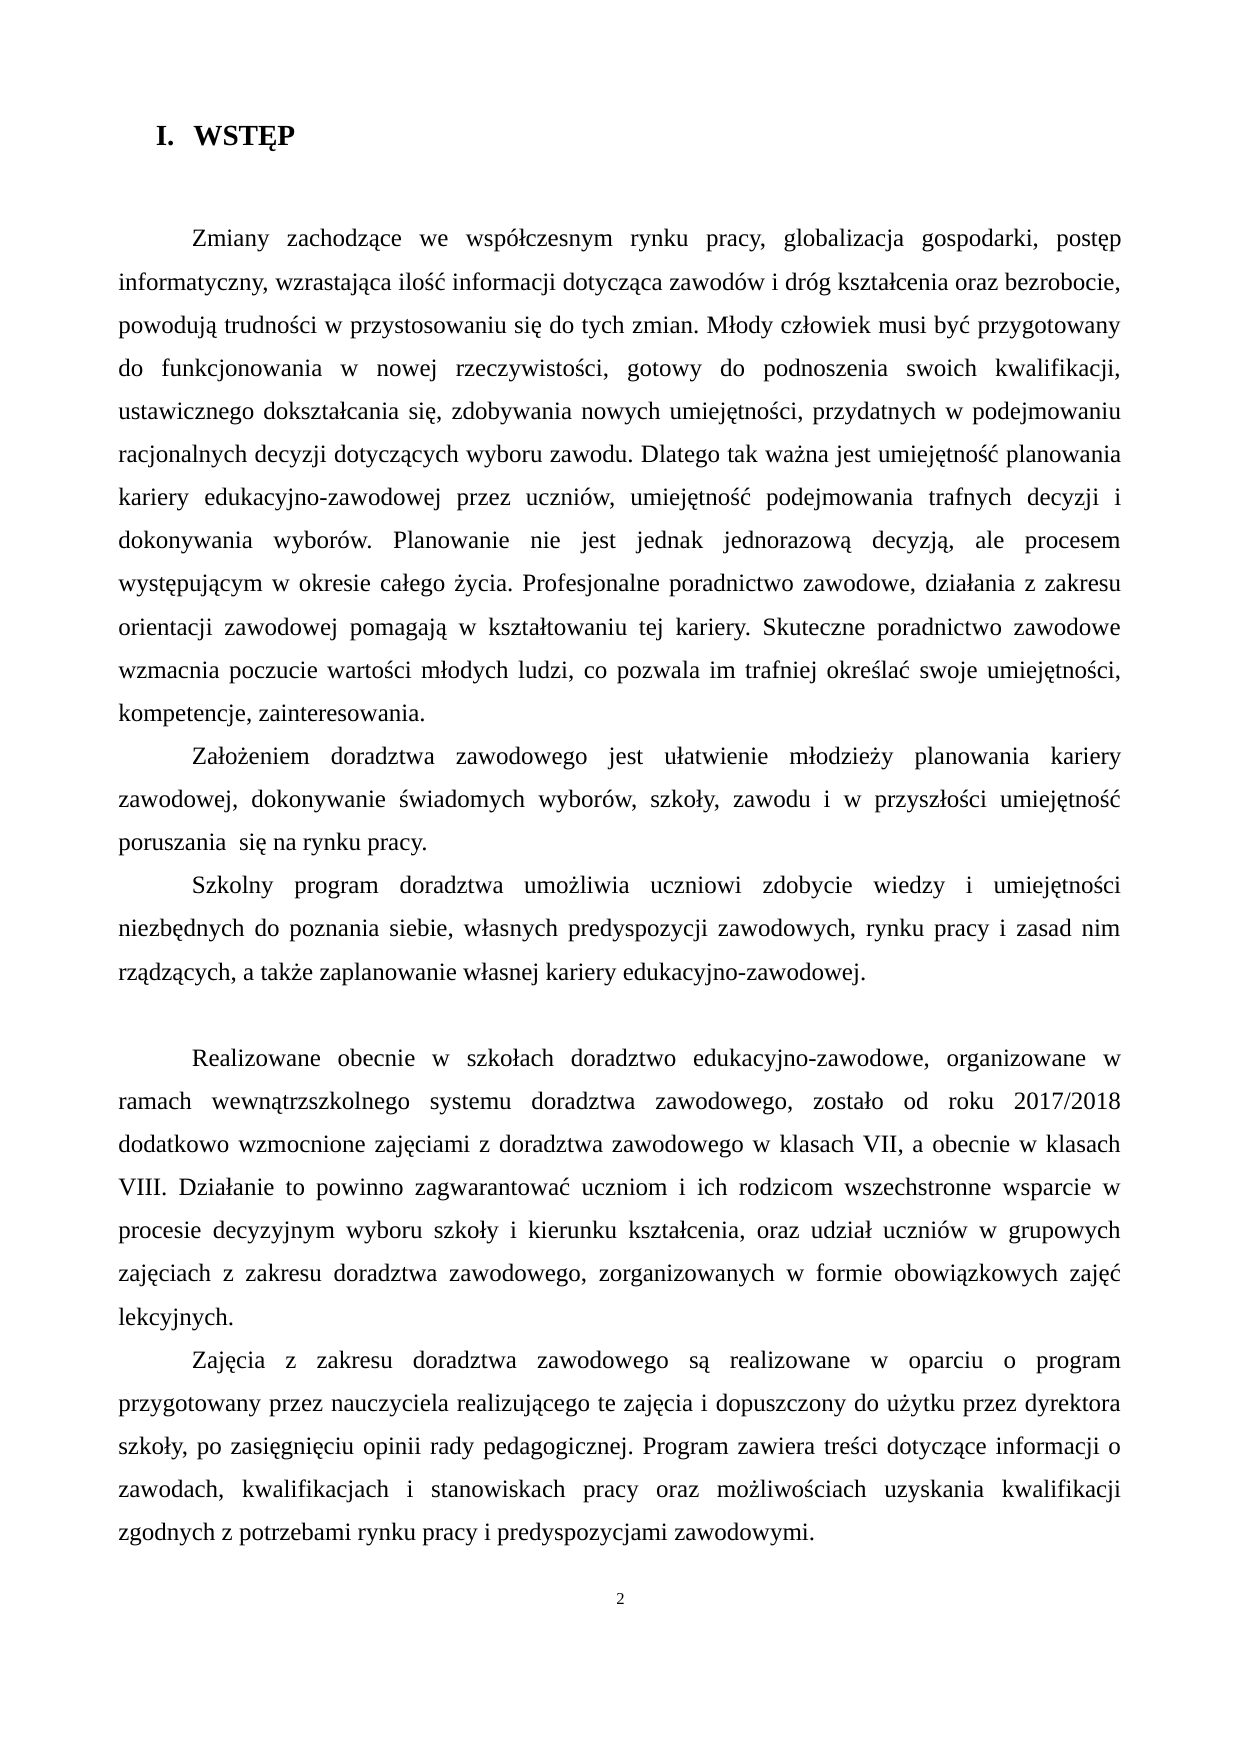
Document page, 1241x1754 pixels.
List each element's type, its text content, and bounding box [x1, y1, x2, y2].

text Zajęcia z zakresu doradztwa zawodowego są realizowane w oparciu o program przygotowany przez nauczyciela realizującego te zajęcia i dopuszczony do użytku przez dyrektora szkoły, po zasięgnięciu opinii rady pedagogicznej. Program zawiera treści dotyczące informacji o zawodach, kwalifikacjach i stanowiskach pracy oraz możliwościach uzyskania kwalifikacji zgodnych z potrzebami rynku pracy i predyspozycjami zawodowymi. [118, 1345, 1122, 1546]
list WSTĘP [156, 118, 1122, 152]
text Zmiany zachodzące we współczesnym rynku pracy, globalizacja gospodarki, postęp informatyczny, wzrastająca ilość informacji dotycząca zawodów i dróg kształcenia oraz bezrobocie, powodują trudności w przystosowaniu się do tych zmian. Młody człowiek musi być przygotowany do funkcjonowania w nowej rzeczywistości, gotowy do podnoszenia swoich kwalifikacji, ustawicznego dokształcania się, zdobywania nowych umiejętności, przydatnych w podejmowaniu racjonalnych decyzji dotyczących wyboru zawodu. Dlatego tak ważna jest umiejętność planowania kariery edukacyjno-zawodowej przez uczniów, umiejętność podejmowania trafnych decyzji i dokonywania wyborów. Planowanie nie jest jednak jednorazową decyzją, ale procesem występującym w okresie całego życia. Profesjonalne poradnictwo zawodowe, działania z zakresu orientacji zawodowej pomagają w kształtowaniu tej kariery. Skuteczne poradnictwo zawodowe wzmacnia poczucie wartości młodych ludzi, co pozwala im trafniej określać swoje umiejętności, kompetencje, zainteresowania. [118, 219, 1122, 727]
text Szkolny program doradztwa umożliwia uczniowi zdobycie wiedzy i umiejętności niezbędnych do poznania siebie, własnych predyspozycji zawodowych, rynku pracy i zasad nim rządzących, a także zaplanowanie własnej kariery edukacyjno-zawodowej. [118, 870, 1122, 985]
text Realizowane obecnie w szkołach doradztwo edukacyjno-zawodowe, organizowane w ramach wewnątrzszkolnego systemu doradztwa zawodowego, zostało od roku 2017/2018 dodatkowo wzmocnione zajęciami z doradztwa zawodowego w klasach VII, a obecnie w klasach VIII. Działanie to powinno zagwarantować uczniom i ich rodzicom wszechstronne wsparcie w procesie decyzyjnym wyboru szkoły i kierunku kształcenia, oraz udział uczniów w grupowych zajęciach z zakresu doradztwa zawodowego, zorganizowanych w formie obowiązkowych zajęć lekcyjnych. [118, 1043, 1122, 1330]
text 2 [118, 1589, 1122, 1608]
text Założeniem doradztwa zawodowego jest ułatwienie młodzieży planowania kariery zawodowej, dokonywanie świadomych wyborów, szkoły, zawodu i w przyszłości umiejętność poruszania się na rynku pracy. [118, 741, 1122, 856]
